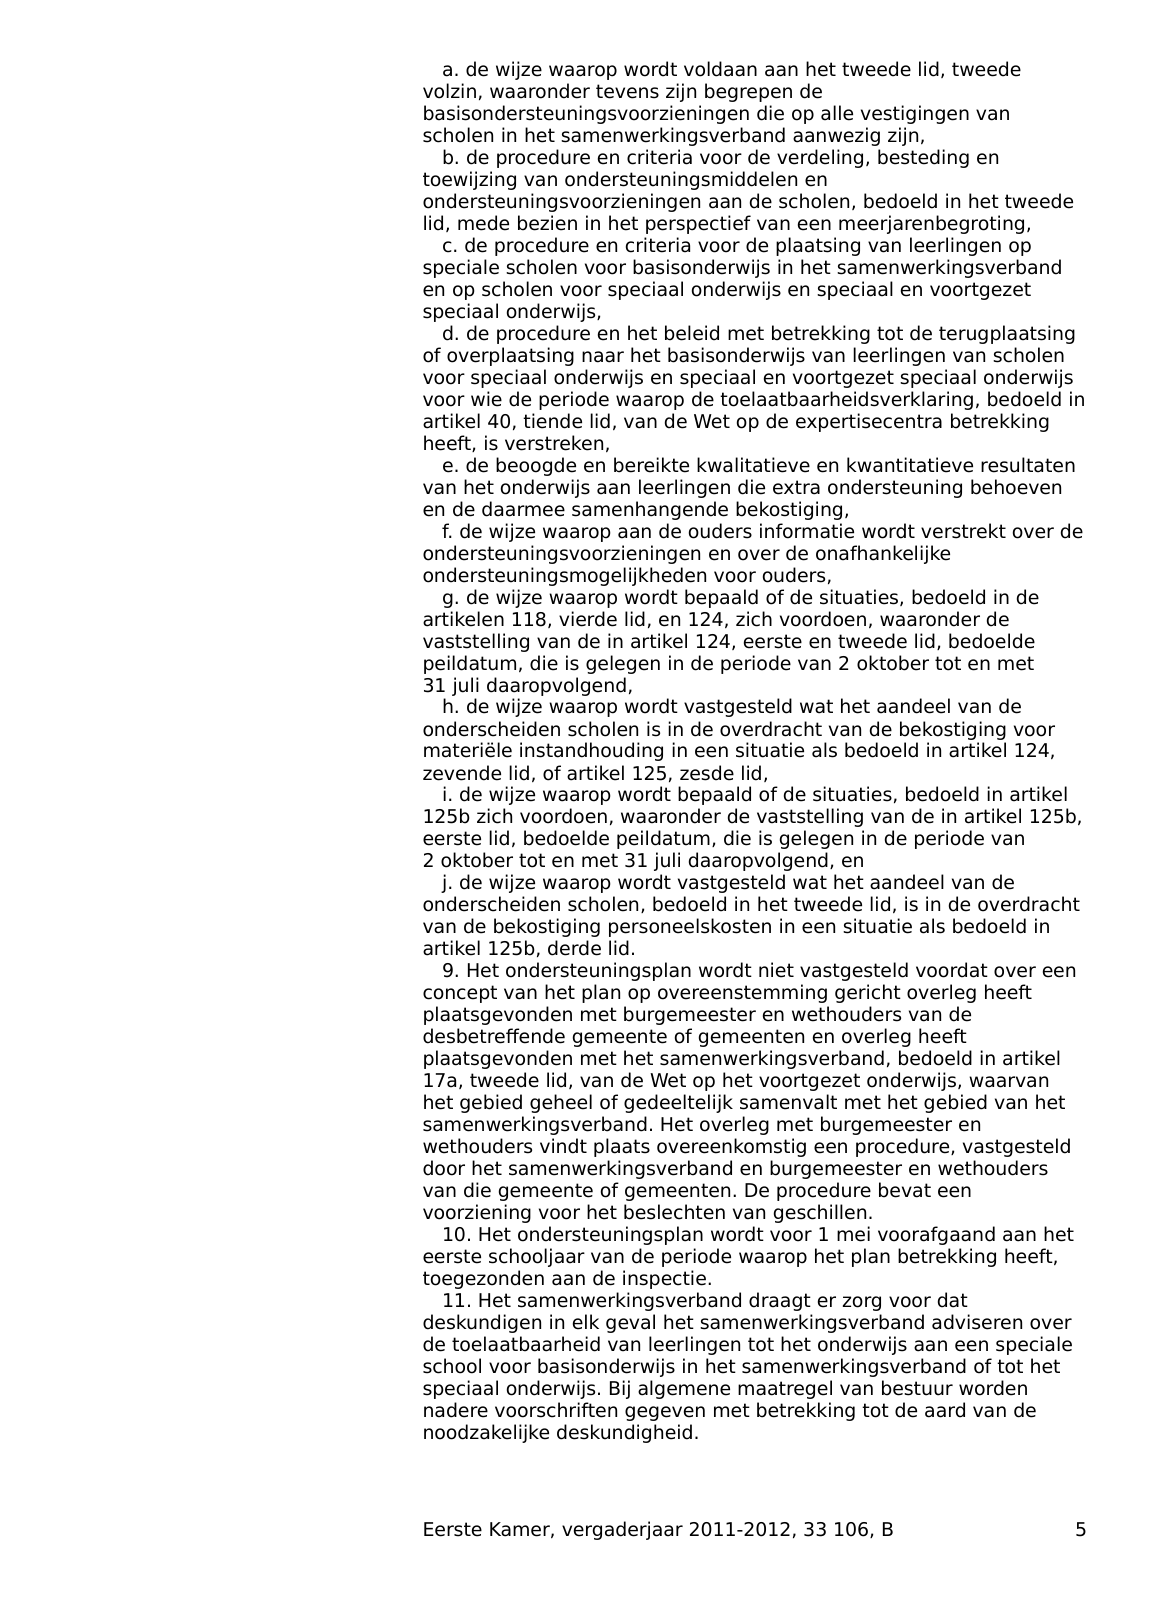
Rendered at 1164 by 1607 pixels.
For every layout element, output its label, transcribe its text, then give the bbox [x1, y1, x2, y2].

text i. de wijze waarop wordt bepaald of de situaties, bedoeld in artikel 125b zich voordoen, waaronder de vaststelling van de in artikel 125b, eerste lid, bedoelde peildatum, die is gelegen in de periode van 2 oktober tot en met 31 juli daaropvolgend, en [422, 784, 1087, 872]
text g. de wijze waarop wordt bepaald of de situaties, bedoeld in de artikelen 118, vierde lid, en 124, zich voordoen, waaronder de vaststelling van de in artikel 124, eerste en tweede lid, bedoelde peildatum, die is gelegen in de periode van 2 oktober tot en met 31 juli daaropvolgend, [422, 587, 1087, 696]
text 9. Het ondersteuningsplan wordt niet vastgesteld voordat over een concept van het plan op overeenstemming gericht overleg heeft plaatsgevonden met burgemeester en wethouders van de desbetreffende gemeente of gemeenten en overleg heeft plaatsgevonden met het samenwerkingsverband, bedoeld in artikel 17a, tweede lid, van de Wet op het voortgezet onderwijs, waarvan het gebied geheel of gedeeltelijk samenvalt met het gebied van het samenwerkingsverband. Het overleg met burgemeester en wethouders vindt plaats overeenkomstig een procedure, vastgesteld door het samenwerkingsverband en burgemeester en wethouders van die gemeente of gemeenten. De procedure bevat een voorziening voor het beslechten van geschillen. [422, 960, 1087, 1224]
text e. de beoogde en bereikte kwalitatieve en kwantitatieve resultaten van het onderwijs aan leerlingen die extra ondersteuning behoeven en de daarmee samenhangende bekostiging, [422, 455, 1087, 521]
text b. de procedure en criteria voor de verdeling, besteding en toewijzing van ondersteuningsmiddelen en ondersteuningsvoorzieningen aan de scholen, bedoeld in het tweede lid, mede bezien in het perspectief van een meerjarenbegroting, [422, 147, 1087, 235]
text 11. Het samenwerkingsverband draagt er zorg voor dat deskundigen in elk geval het samenwerkingsverband adviseren over de toelaatbaarheid van leerlingen tot het onderwijs aan een speciale school voor basisonderwijs in het samenwerkingsverband of tot het speciaal onderwijs. Bij algemene maatregel van bestuur worden nadere voorschriften gegeven met betrekking tot de aard van de noodzakelijke deskundigheid. [422, 1290, 1087, 1444]
text a. de wijze waarop wordt voldaan aan het tweede lid, tweede volzin, waaronder tevens zijn begrepen de basisondersteuningsvoorzieningen die op alle vestigingen van scholen in het samenwerkingsverband aanwezig zijn, [422, 59, 1087, 147]
text d. de procedure en het beleid met betrekking tot de terugplaatsing of overplaatsing naar het basisonderwijs van leerlingen van scholen voor speciaal onderwijs en speciaal en voortgezet speciaal onderwijs voor wie de periode waarop de toelaatbaarheidsverklaring, bedoeld in artikel 40, tiende lid, van de Wet op de expertisecentra betrekking heeft, is verstreken, [422, 323, 1087, 455]
text h. de wijze waarop wordt vastgesteld wat het aandeel van de onderscheiden scholen is in de overdracht van de bekostiging voor materiële instandhouding in een situatie als bedoeld in artikel 124, zevende lid, of artikel 125, zesde lid, [422, 696, 1087, 784]
text c. de procedure en criteria voor de plaatsing van leerlingen op speciale scholen voor basisonderwijs in het samenwerkingsverband en op scholen voor speciaal onderwijs en speciaal en voortgezet speciaal onderwijs, [422, 235, 1087, 323]
text j. de wijze waarop wordt vastgesteld wat het aandeel van de onderscheiden scholen, bedoeld in het tweede lid, is in de overdracht van de bekostiging personeelskosten in een situatie als bedoeld in artikel 125b, derde lid. [422, 872, 1087, 960]
text f. de wijze waarop aan de ouders informatie wordt verstrekt over de ondersteuningsvoorzieningen en over de onafhankelijke ondersteuningsmogelijkheden voor ouders, [422, 521, 1087, 587]
text 10. Het ondersteuningsplan wordt voor 1 mei voorafgaand aan het eerste schooljaar van de periode waarop het plan betrekking heeft, toegezonden aan de inspectie. [422, 1224, 1087, 1290]
